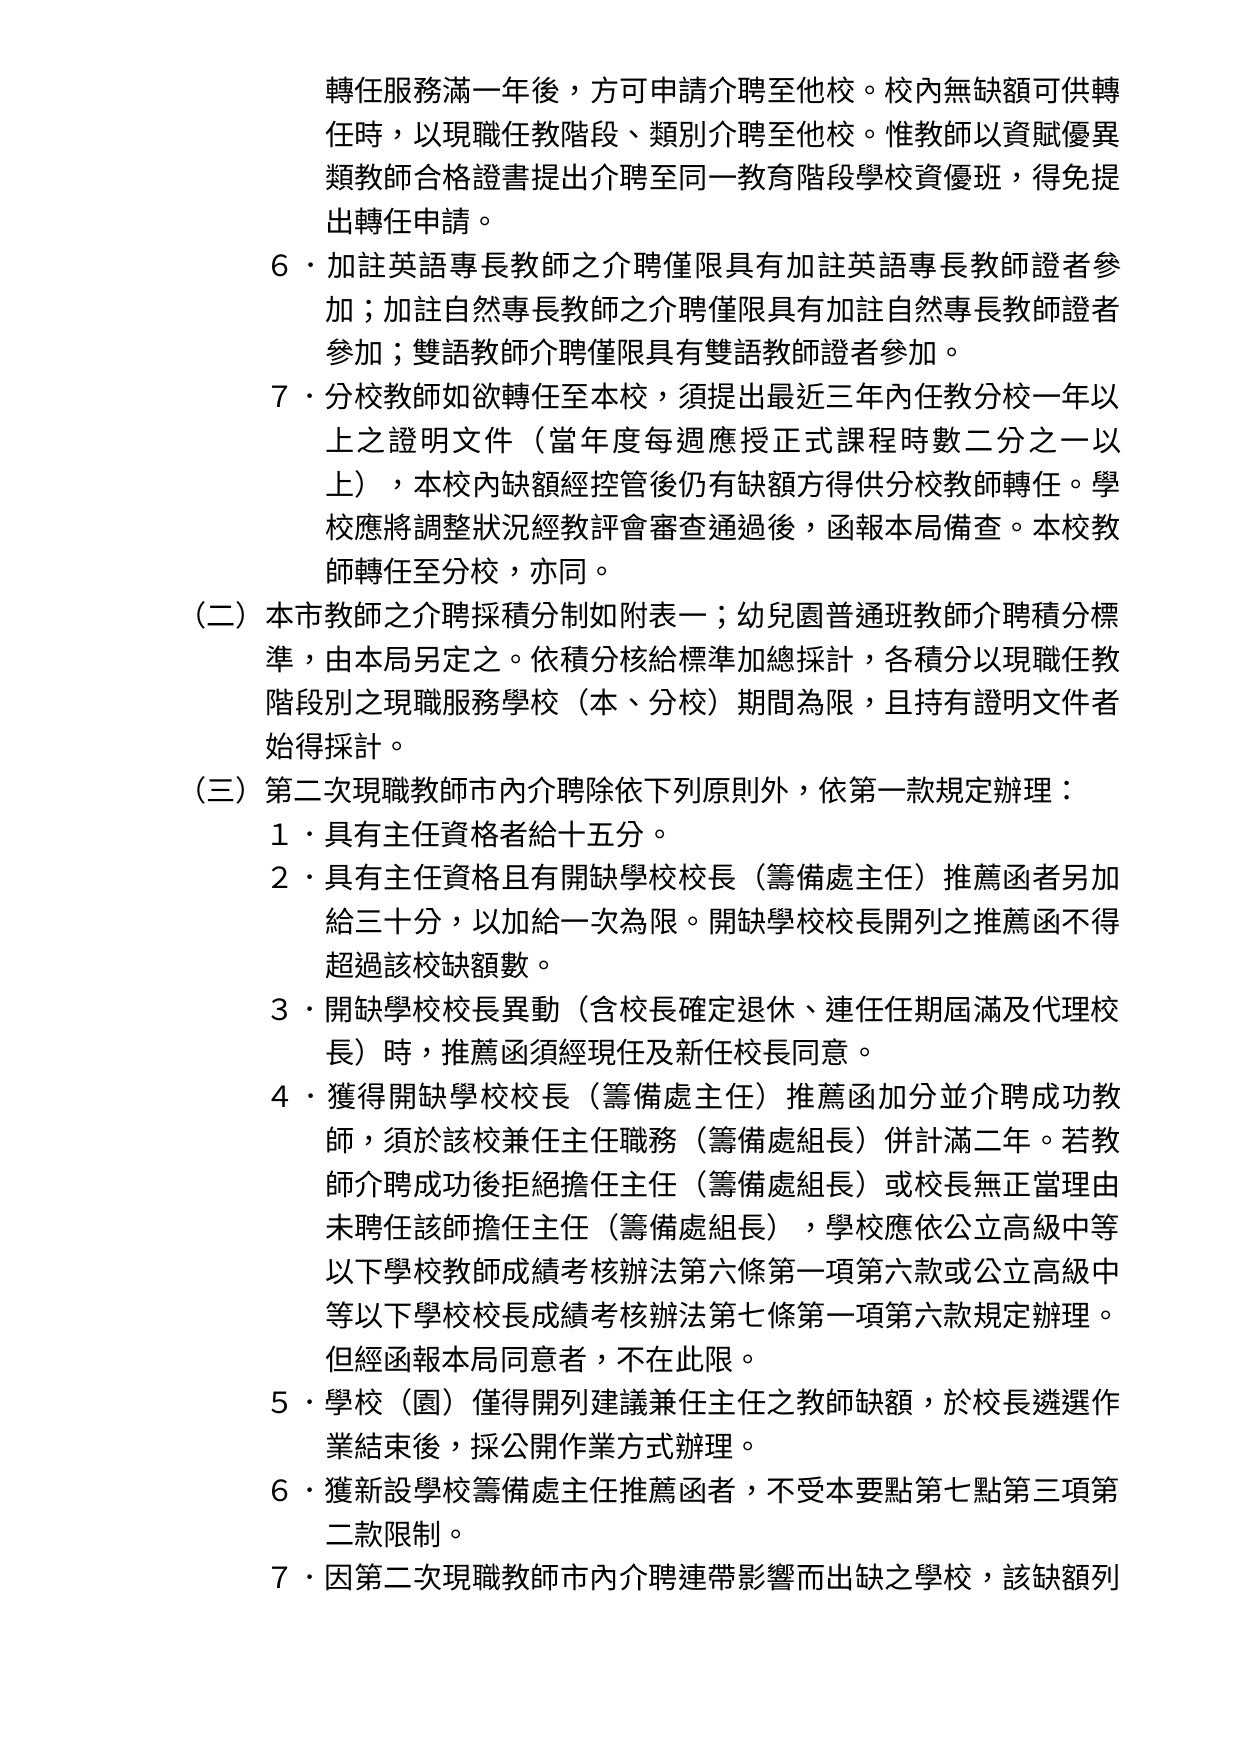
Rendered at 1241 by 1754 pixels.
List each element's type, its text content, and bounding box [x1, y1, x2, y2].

text ７．分校教師如欲轉任至本校，須提出最近三年內任教分校一年以上之證明文件（當年度每週應授正式課程時數二分之一以上），本校內缺額經控管後仍有缺額方得供分校教師轉任。學校應將調整狀況經教評會審查通過後，函報本局備查。本校教師轉任至分校，亦同。 [266, 372, 1122, 591]
text ７．因第二次現職教師市內介聘連帶影響而出缺之學校，該缺額列 [266, 1554, 1122, 1597]
text ６．獲新設學校籌備處主任推薦函者，不受本要點第七點第三項第二款限制。 [266, 1466, 1122, 1554]
text （三）第二次現職教師市內介聘除依下列原則外，依第一款規定辦理： [177, 766, 1122, 810]
text ４．獲得開缺學校校長（籌備處主任）推薦函加分並介聘成功教師，須於該校兼任主任職務（籌備處組長）併計滿二年。若教師介聘成功後拒絕擔任主任（籌備處組長）或校長無正當理由未聘任該師擔任主任（籌備處組長），學校應依公立高級中等以下學校教師成績考核辦法第六條第一項第六款或公立高級中等以下學校校長成績考核辦法第七條第一項第六款規定辦理。但經函報本局同意者，不在此限。 [266, 1072, 1122, 1379]
text １．具有主任資格者給十五分。 [266, 810, 1122, 854]
text ２．具有主任資格且有開缺學校校長（籌備處主任）推薦函者另加給三十分，以加給一次為限。開缺學校校長開列之推薦函不得超過該校缺額數。 [266, 854, 1122, 985]
text ６．加註英語專長教師之介聘僅限具有加註英語專長教師證者參加；加註自然專長教師之介聘僅限具有加註自然專長教師證者參加；雙語教師介聘僅限具有雙語教師證者參加。 [266, 241, 1122, 372]
text ５．學校（園）僅得開列建議兼任主任之教師缺額，於校長遴選作業結束後，採公開作業方式辦理。 [266, 1379, 1122, 1466]
text 轉任服務滿一年後，方可申請介聘至他校。校內無缺額可供轉任時，以現職任教階段、類別介聘至他校。惟教師以資賦優異類教師合格證書提出介聘至同一教育階段學校資優班，得免提出轉任申請。 [266, 66, 1122, 241]
text （二）本市教師之介聘採積分制如附表一；幼兒園普通班教師介聘積分標準，由本局另定之。依積分核給標準加總採計，各積分以現職任教階段別之現職服務學校（本、分校）期間為限，且持有證明文件者始得採計。 [177, 591, 1122, 766]
text ３．開缺學校校長異動（含校長確定退休、連任任期屆滿及代理校長）時，推薦函須經現任及新任校長同意。 [266, 985, 1122, 1072]
